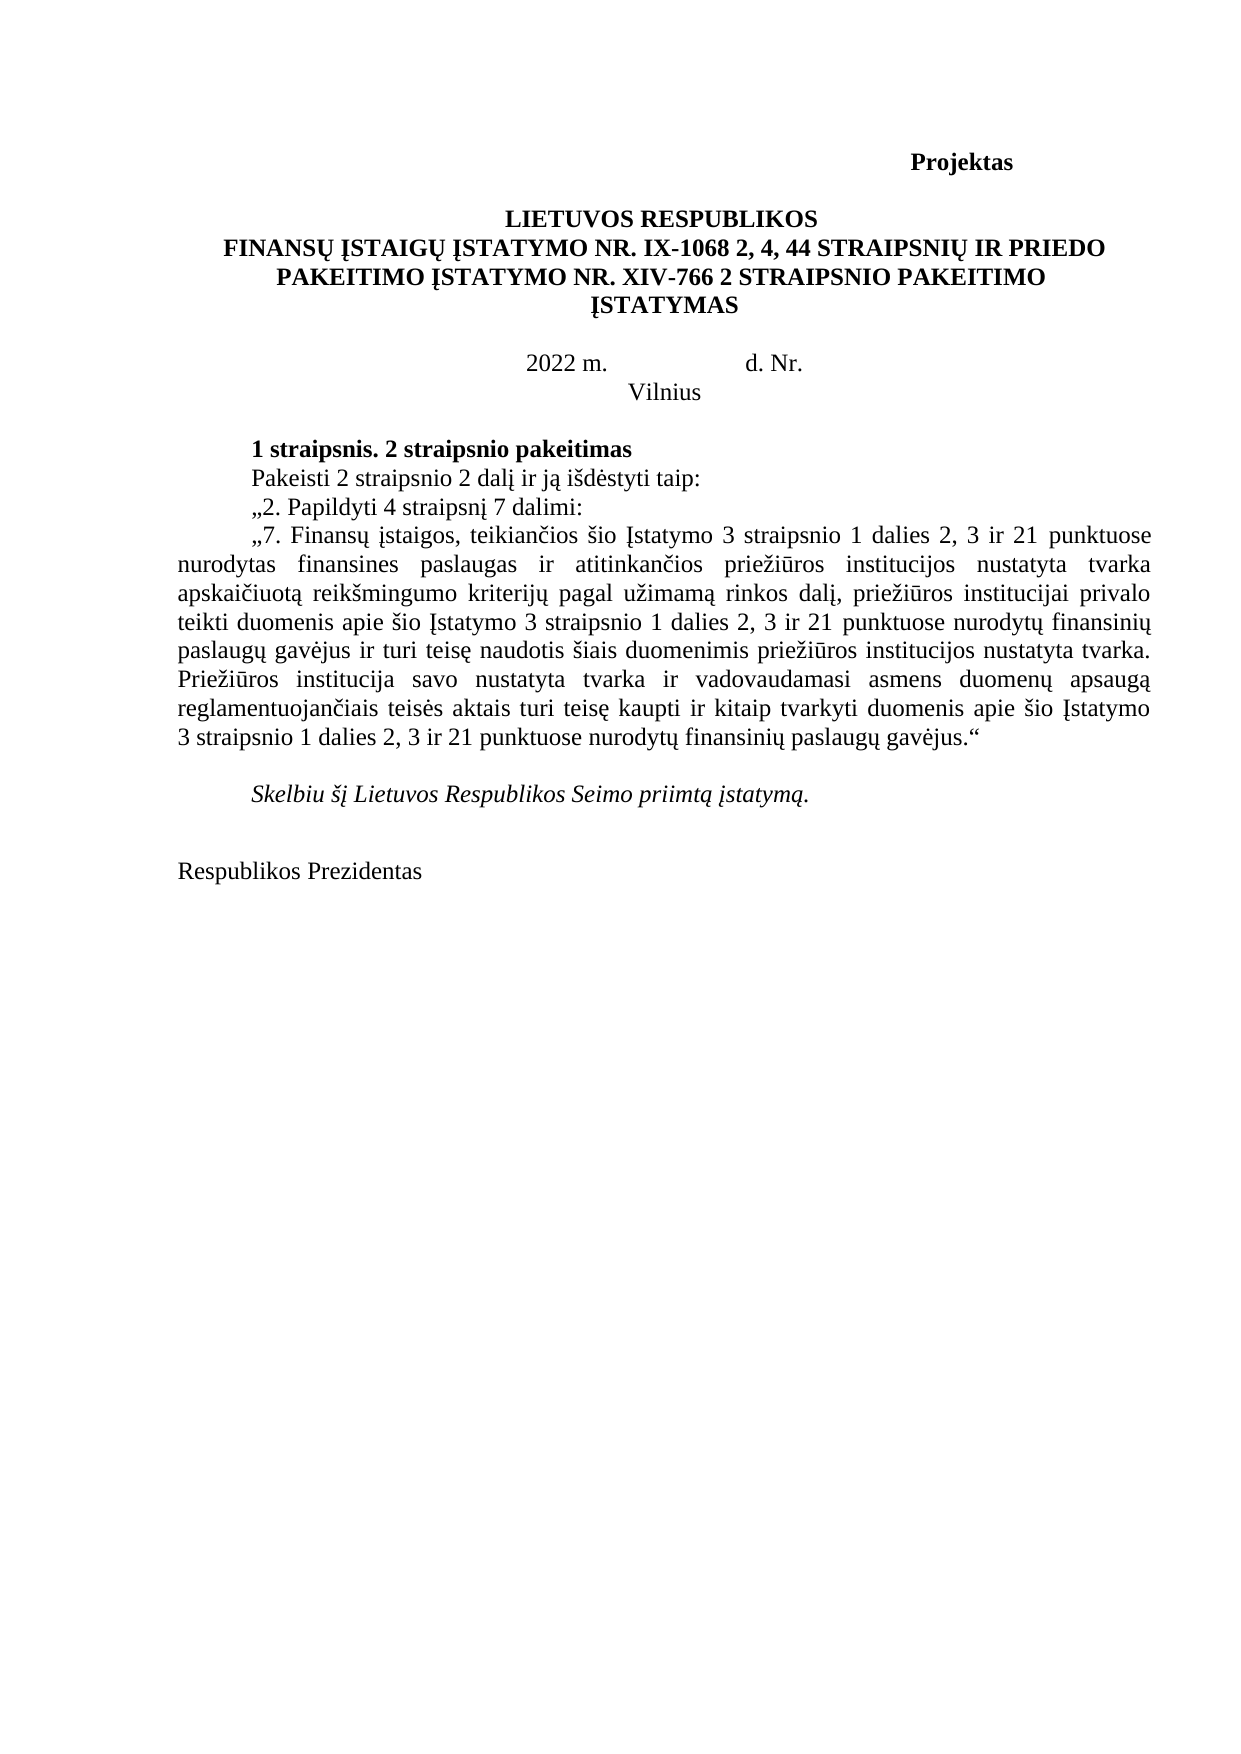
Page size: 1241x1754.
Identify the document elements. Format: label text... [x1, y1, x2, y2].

text „7. Finansų įstaigos, teikiančios šio Įstatymo 3 straipsnio 1 dalies 2, 3 ir 21 punktuose nurodytas finansines paslaugas ir atitinkančios priežiūros institucijos nustatyta tvarka apskaičiuotą reikšmingumo kriterijų pagal užimamą rinkos dalį, priežiūros institucijai privalo teikti duomenis apie šio Įstatymo 3 straipsnio 1 dalies 2, 3 ir 21 punktuose nurodytų finansinių paslaugų gavėjus ir turi teisę naudotis šiais duomenimis priežiūros institucijos nustatyta tvarka. Priežiūros institucija savo nustatyta tvarka ir vadovaudamasi asmens duomenų apsaugą reglamentuojančiais teisės aktais turi teisę kaupti ir kitaip tvarkyti duomenis apie šio Įstatymo 3 straipsnio 1 dalies 2, 3 ir 21 punktuose nurodytų finansinių paslaugų gavėjus.“ [177, 521, 1152, 751]
text Vilnius [177, 377, 1152, 406]
text FINANSŲ ĮSTAIGŲ ĮSTATYMO NR. IX-1068 2, 4, 44 STRAIPSNIŲ IR PRIEDO PAKEITIMO ĮSTATYMO NR. XIV-766 2 STRAIPSNIO PAKEITIMO [177, 233, 1152, 291]
text Projektas [852, 147, 1152, 176]
text LIETUVOS RESPUBLIKOS [177, 204, 1152, 233]
text Respublikos Prezidentas [177, 856, 1152, 885]
text Pakeisti 2 straipsnio 2 dalį ir ją išdėstyti taip: [177, 463, 1152, 492]
text „2. Papildyti 4 straipsnį 7 dalimi: [177, 492, 1152, 521]
text 1 straipsnis. 2 straipsnio pakeitimas [177, 434, 1152, 463]
text ĮSTATYMAS [177, 291, 1152, 319]
text 2022 m. d. Nr. [177, 348, 1152, 377]
text Skelbiu šį Lietuvos Respublikos Seimo priimtą įstatymą. [177, 779, 1152, 808]
